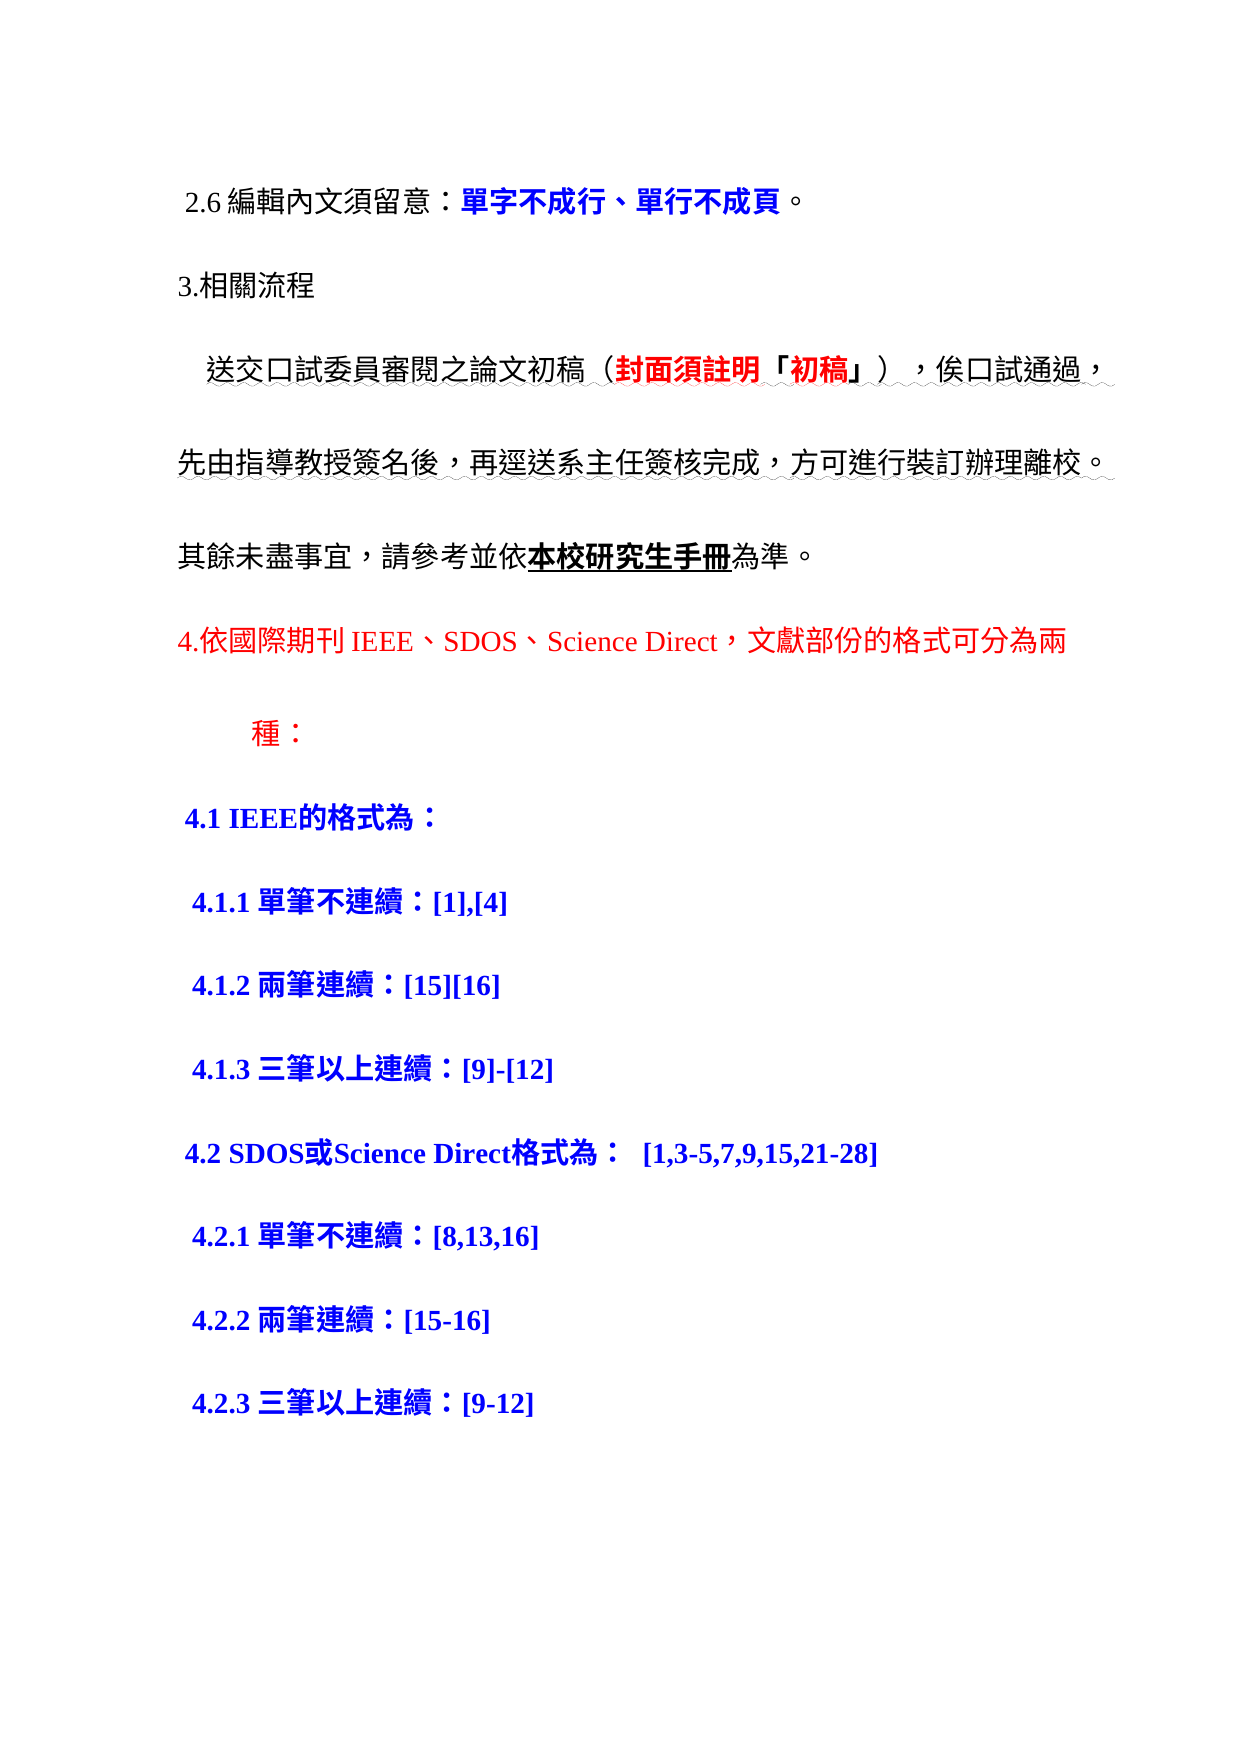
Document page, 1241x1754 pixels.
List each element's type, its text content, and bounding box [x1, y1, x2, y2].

text 4.2 SDOS或Science Direct格式為： [1,3-5,7,9,15,21-28] [177, 1109, 1088, 1171]
text 4.依國際期刊IEEE、SDOS、Science Direct，文獻部份的格式可分為兩種： [177, 597, 1090, 753]
text 送交口試委員審閱之論文初稿（封面須註明「初稿」），俟口試通過，先由指導教授簽名後，再逕送系主任簽核完成，方可進行裝訂辦理離校。其餘未盡事宜，請參考並依本校研究生手冊為準。 [177, 477, 1090, 576]
text 4.1.2 兩筆連續：[15][16] [177, 941, 1088, 1004]
text 送交口試委員審閱之論文初稿（封面須註明「初稿」），俟口試通過，先由指導教授簽名後，再逕送系主任簽核完成，方可進行裝訂辦理離校。其餘未盡事宜，請參考並依本校研究生手冊為準。 [177, 326, 1090, 479]
text 2.6編輯內文須留意：單字不成行、單行不成頁。 [177, 158, 1090, 221]
text 4.2.2 兩筆連續：[15-16] [177, 1276, 1088, 1338]
text 3.相關流程 [177, 242, 1090, 304]
text 4.1 IEEE的格式為： [177, 774, 1088, 837]
text 4.1.1 單筆不連續：[1],[4] [177, 858, 1088, 920]
text 4.2.1 單筆不連續：[8,13,16] [177, 1192, 1088, 1255]
text 4.2.3 三筆以上連續：[9-12] [177, 1359, 1088, 1422]
text 4.1.3 三筆以上連續：[9]-[12] [177, 1025, 1088, 1087]
